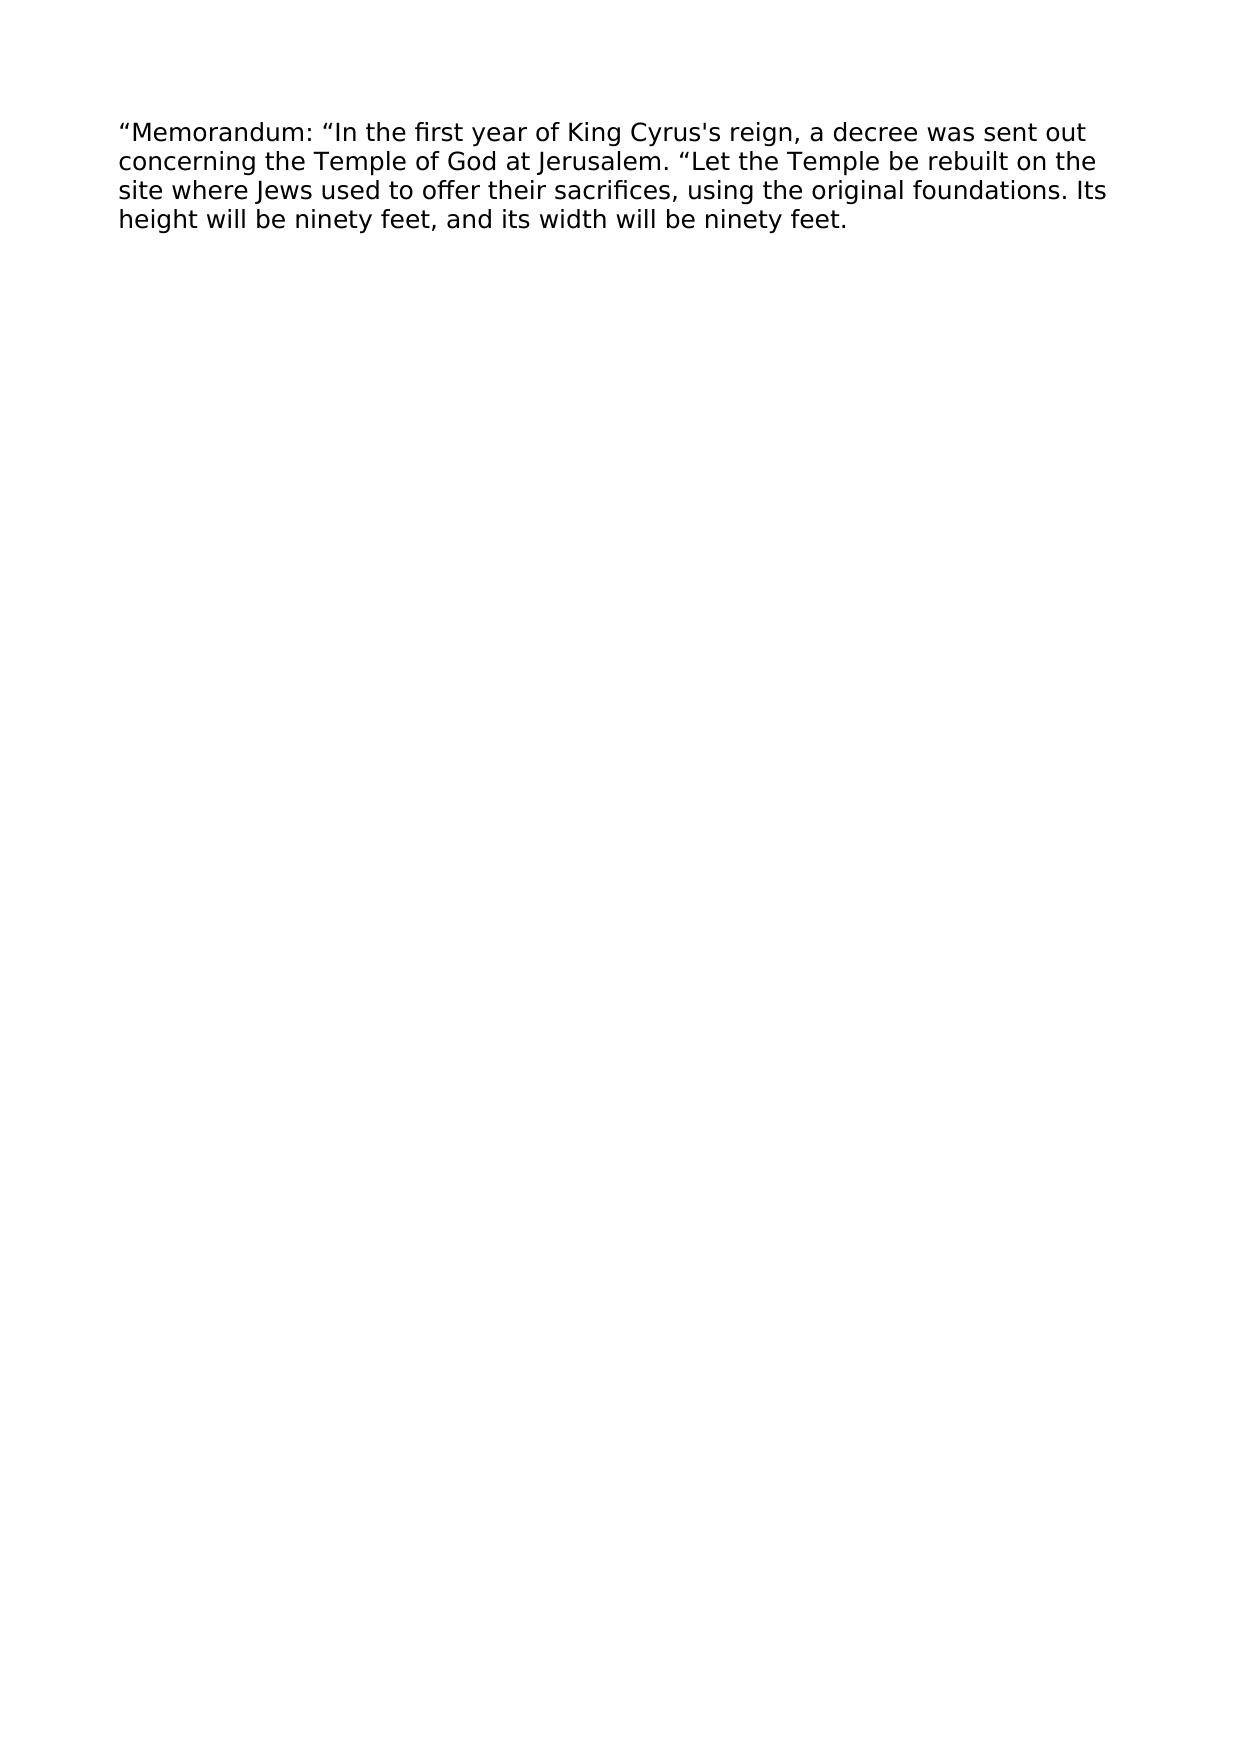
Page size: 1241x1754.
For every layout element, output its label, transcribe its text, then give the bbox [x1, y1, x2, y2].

text “Memorandum: “In the first year of King Cyrus's reign, a decree was sent out concerning the Temple of God at Jerusalem. “Let the Temple be rebuilt on the site where Jews used to offer their sacrifices, using the original foundations. Its height will be ninety feet, and its width will be ninety feet. [118, 118, 1122, 235]
